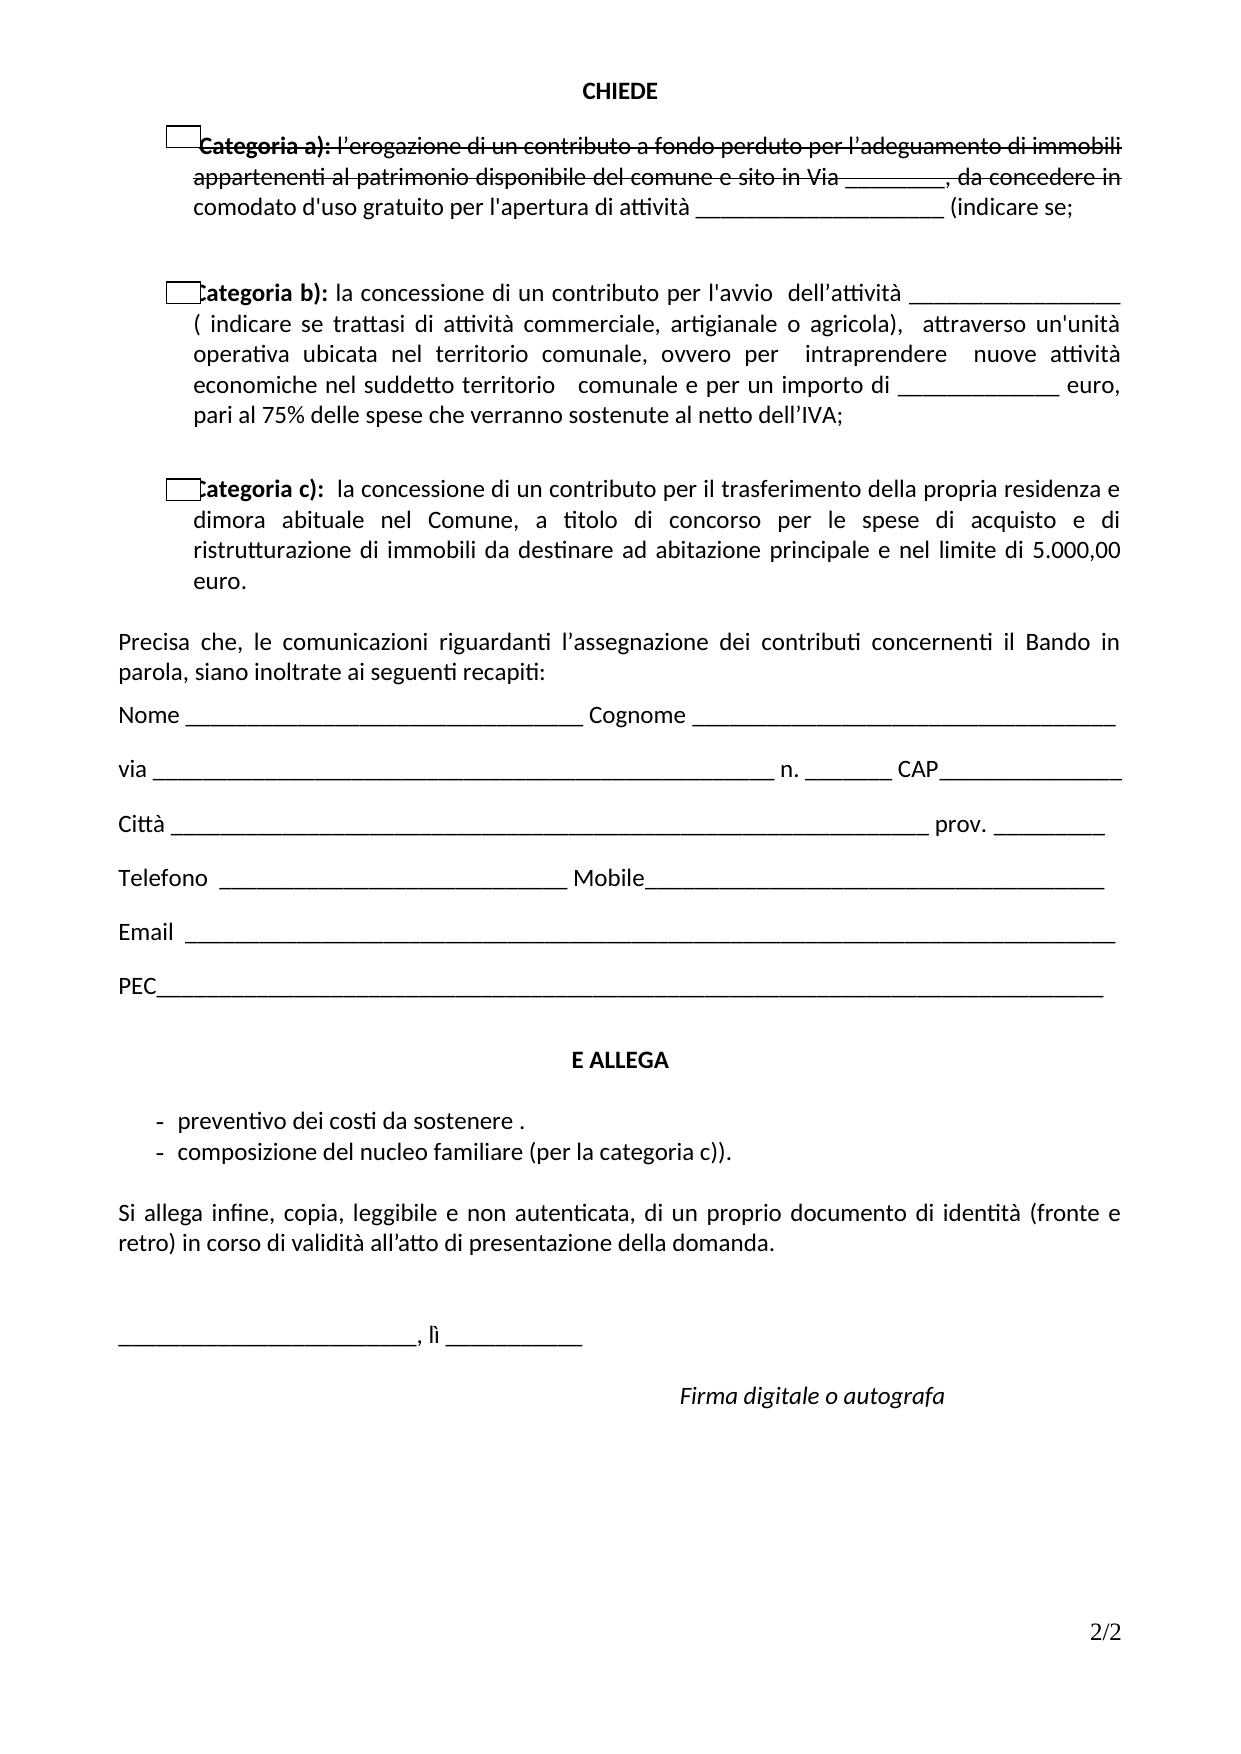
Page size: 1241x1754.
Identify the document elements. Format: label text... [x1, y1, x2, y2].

text Categoria a): l’erogazione di un contributo a fondo perduto per l’adeguamento di immobili appartenenti al patrimonio disponibile del comune e sito in Via ________, da concedere in comodato d'uso gratuito per l'apertura di attività ____________________ (indicare se; [193, 148, 1122, 178]
text Categoria a): l’erogazione di un contributo a fondo perduto per l’adeguamento di immobili appartenenti al patrimonio disponibile del comune e sito in Via ________, da concedere in comodato d'uso gratuito per l'apertura di attività ____________________ (indicare se; [201, 131, 1122, 147]
text Nome ________________________________ Cognome [118, 699, 1122, 730]
text Categoria c): la concessione di un contributo per il trasferimento della propria residenza e dimora abituale nel Comune, a titolo di concorso per le spese di acquisto e di ristrutturazione di immobili da destinare ad abitazione principale e nel limite di 5.000,00 euro. [193, 473, 1122, 595]
text Email [118, 916, 1122, 946]
text E ALLEGA [118, 1044, 1122, 1075]
list composizione del nucleo familiare (per la categoria c)). [156, 1136, 1122, 1166]
text Si allega infine, copia, leggibile e non autenticata, di un proprio documento di identità (fronte e retro) in corso di validità all’atto di presentazione della domanda. [118, 1197, 1122, 1258]
text PEC [118, 970, 1122, 1000]
text Città _____________________________________________________________ prov. [118, 808, 1122, 838]
text CHIEDE [118, 75, 1122, 106]
list preventivo dei costi da sostenere . [156, 1105, 1122, 1136]
text Precisa che, le comunicazioni riguardanti l’assegnazione dei contributi concernenti il Bando in parola, siano inoltrate ai seguenti recapiti: [118, 626, 1122, 687]
text ________________________, lì ___________ [118, 1319, 1122, 1349]
text Firma digitale o autografa [517, 1380, 1122, 1411]
text Categoria a): l’erogazione di un contributo a fondo perduto per l’adeguamento di immobili appartenenti al patrimonio disponibile del comune e sito in Via ________, da concedere in comodato d'uso gratuito per l'apertura di attività ____________________ (indicare se; [193, 179, 1122, 222]
text Telefono ____________________________ Mobile [118, 862, 1122, 892]
text via __________________________________________________ n. _______ CAP [118, 754, 1122, 784]
text Categoria b): la concessione di un contributo per l'avvio dell’attività _________________ ( indicare se trattasi di attività commerciale, artigianale o agricola), attraverso un'unità operativa ubicata nel territorio comunale, ovvero per intraprendere nuove attività economiche nel suddetto territorio comunale e per un importo di _____________ euro, pari al 75% delle spese che verranno sostenute al netto dell’IVA; [193, 278, 1122, 430]
